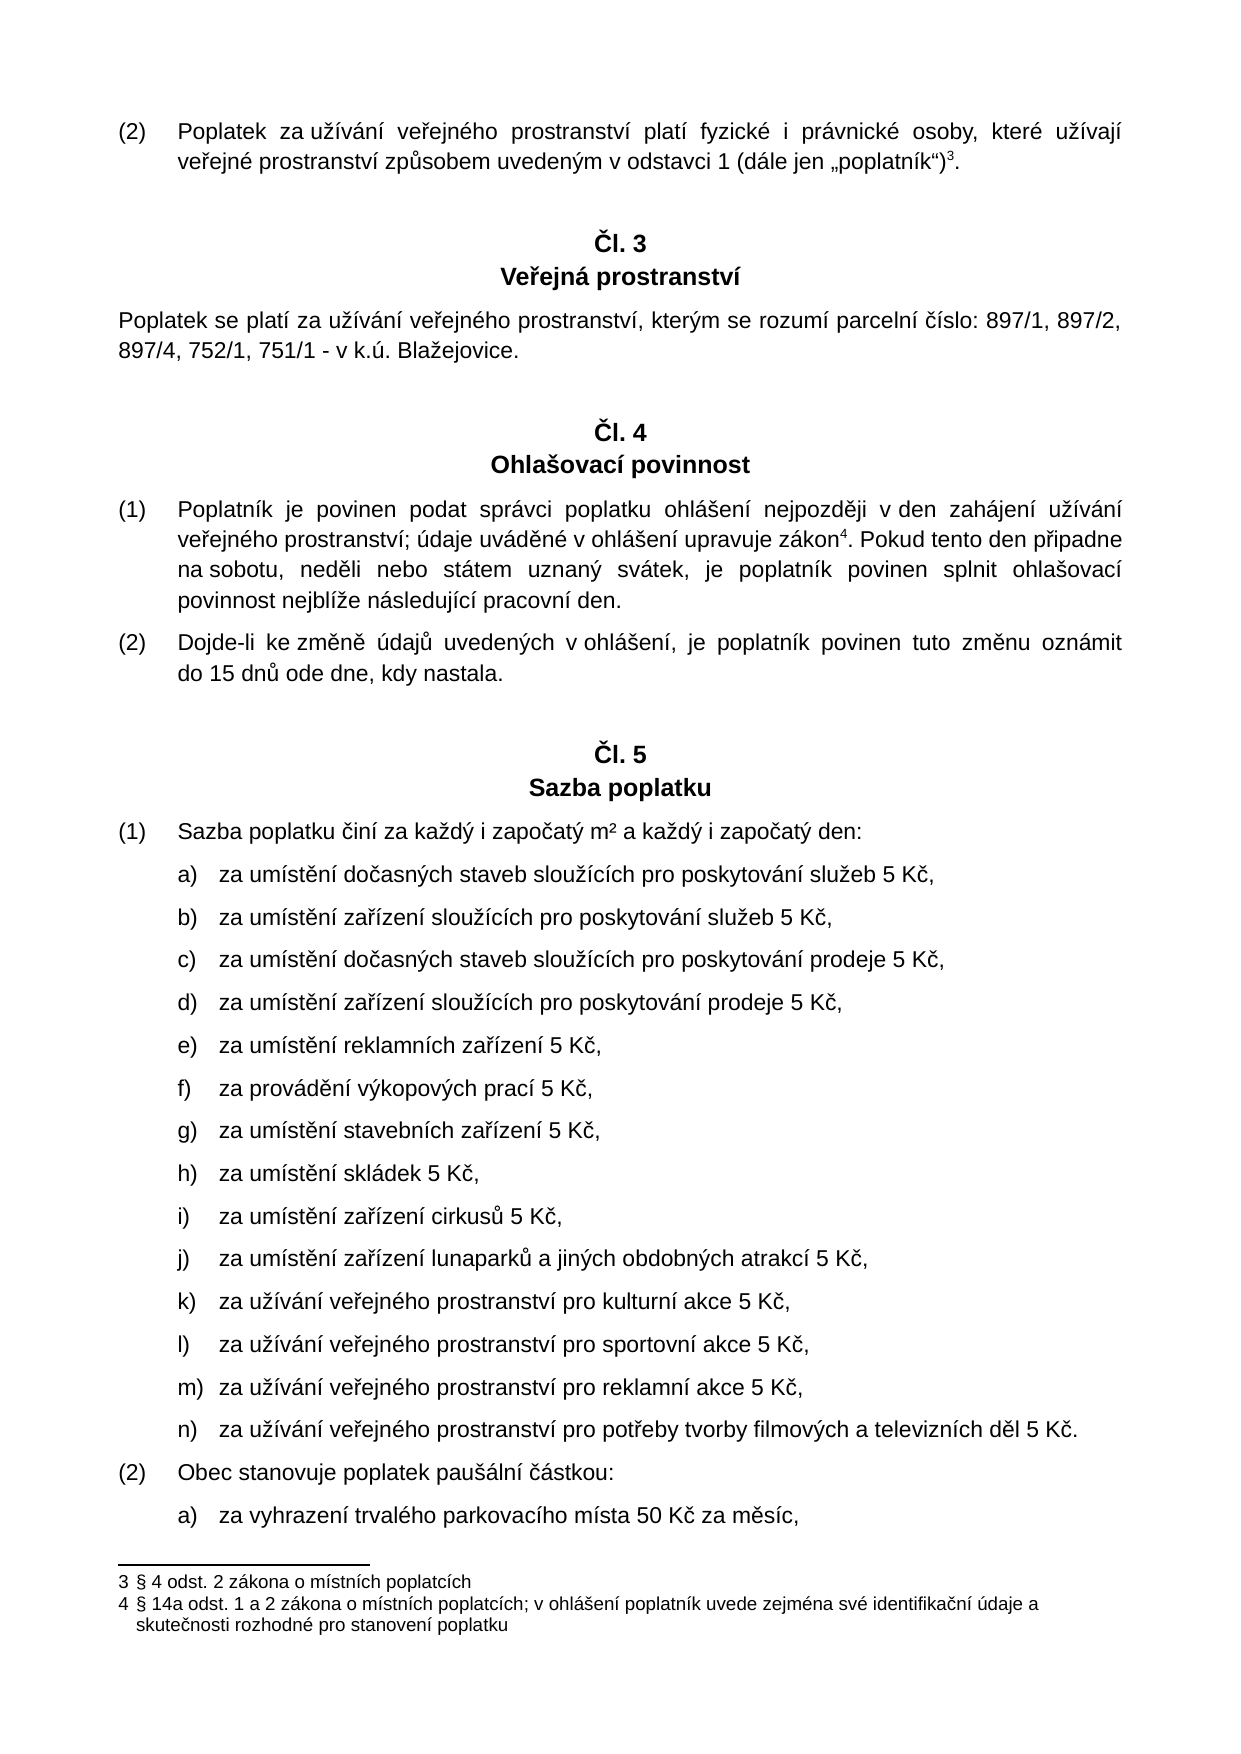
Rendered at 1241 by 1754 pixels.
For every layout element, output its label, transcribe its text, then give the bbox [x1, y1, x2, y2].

list za provádění výkopových prací 5 Kč, [177, 1074, 1122, 1101]
list za umístění zařízení cirkusů 5 Kč, [177, 1203, 1122, 1229]
list za umístění reklamních zařízení 5 Kč, [177, 1032, 1122, 1058]
list Dojde-li ke změně údajů uvedených v ohlášení, je poplatník povinen tuto změnu oznámit do 15 dnů ode dne, kdy nastala. [118, 629, 1122, 686]
list § 4 odst. 2 zákona o místních poplatcích [118, 1571, 1122, 1592]
list Poplatek za užívání veřejného prostranství platí fyzické i právnické osoby, které užívají veřejné prostranství způsobem uvedeným v odstavci 1 (dále jen „poplatník“). [118, 118, 1122, 175]
list za užívání veřejného prostranství pro sportovní akce 5 Kč, [177, 1331, 1122, 1357]
list za umístění dočasných staveb sloužících pro poskytování služeb 5 Kč, [177, 861, 1122, 887]
list za vyhrazení trvalého parkovacího místa 50 Kč za měsíc, [177, 1502, 1122, 1528]
list za užívání veřejného prostranství pro reklamní akce 5 Kč, [177, 1373, 1122, 1400]
subtitle Čl. 3 Veřejná prostranství [118, 228, 1122, 290]
list za umístění zařízení sloužících pro poskytování služeb 5 Kč, [177, 904, 1122, 930]
text Poplatek se platí za užívání veřejného prostranství, kterým se rozumí parcelní číslo: 897/1, 897/2, 897/4, 752/1, 751/1 - v k.ú. Blažejovice. [118, 307, 1122, 364]
list za umístění dočasných staveb sloužících pro poskytování prodeje 5 Kč, [177, 946, 1122, 973]
list § 14a odst. 1 a 2 zákona o místních poplatcích; v ohlášení poplatník uvede zejména své identifikační údaje a skutečnosti rozhodné pro stanovení poplatku [118, 1592, 1122, 1635]
list za umístění skládek 5 Kč, [177, 1160, 1122, 1186]
list Obec stanovuje poplatek paušální částkou: [118, 1459, 1122, 1485]
subtitle Čl. 4 Ohlašovací povinnost [118, 417, 1122, 479]
list Sazba poplatku činí za každý i započatý m² a každý i započatý den: [118, 818, 1122, 845]
list za umístění zařízení lunaparků a jiných obdobných atrakcí 5 Kč, [177, 1245, 1122, 1272]
list Poplatník je povinen podat správci poplatku ohlášení nejpozději v den zahájení užívání veřejného prostranství; údaje uváděné v ohlášení upravuje zákon. Pokud tento den připadne na sobotu, neděli nebo státem uznaný svátek, je poplatník povinen splnit ohlašovací povinnost nejblíže následující pracovní den. [118, 496, 1122, 613]
list za užívání veřejného prostranství pro kulturní akce 5 Kč, [177, 1288, 1122, 1314]
subtitle Čl. 5 Sazba poplatku [118, 740, 1122, 802]
list za umístění stavebních zařízení 5 Kč, [177, 1117, 1122, 1144]
list za umístění zařízení sloužících pro poskytování prodeje 5 Kč, [177, 989, 1122, 1016]
list za užívání veřejného prostranství pro potřeby tvorby filmových a televizních děl 5 Kč. [177, 1416, 1122, 1443]
